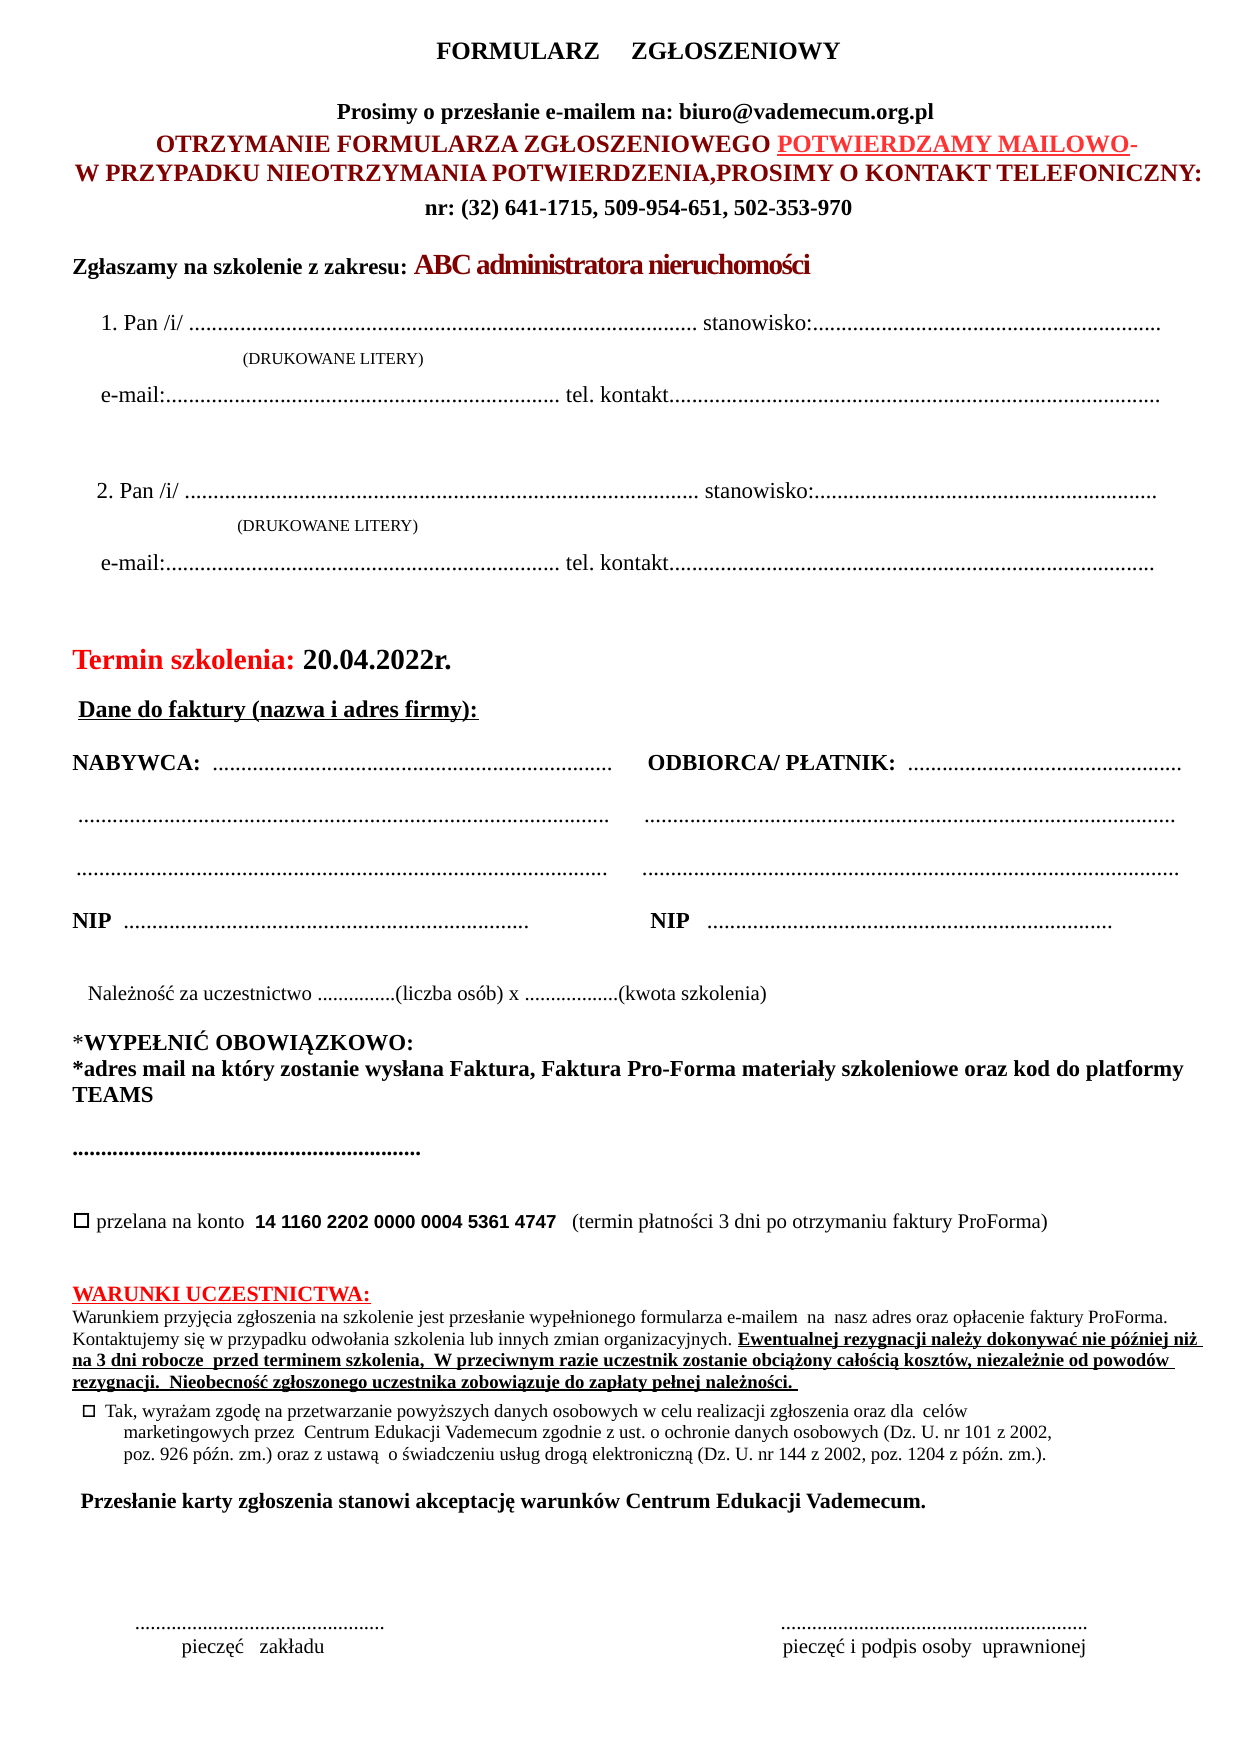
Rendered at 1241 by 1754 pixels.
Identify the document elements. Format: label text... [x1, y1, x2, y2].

text Prosimy o przesłanie e-mailem na: biuro@vademecum.org.pl [72, 98, 1205, 125]
text ................................................ ........................................................... [72, 1610, 1205, 1634]
text  Tak, wyrażam zgodę na przetwarzanie powyższych danych osobowych w celu realizacji zgłoszenia oraz dla celów [72, 1400, 1205, 1421]
text  przelana na konto 14 1160 2202 0000 0004 5361 4747 (termin płatności 3 dni po otrzymaniu faktury ProForma) [72, 1209, 1205, 1233]
text 1. Pan /i/ ......................................................................................... stanowisko:............................................................. [72, 309, 1205, 336]
text Kontaktujemy się w przypadku odwołania szkolenia lub innych zmian organizacyjnych. Ewentualnej rezygnacji należy dokonywać nie później niż na 3 dni robocze przed terminem szkolenia, W przeciwnym razie uczestnik zostanie obciążony całością kosztów, niezależnie od powodów rezygnacji. Nieobecność zgłoszonego uczestnika zobowiązuje do zapłaty pełnej należności. [72, 1328, 1205, 1392]
text 2. Pan /i/ .......................................................................................... stanowisko:............................................................ [72, 421, 1205, 503]
text ............................................................. [72, 1134, 1205, 1161]
text (DRUKOWANE LITERY) [72, 516, 1205, 535]
text pieczęć zakładu pieczęć i podpis osoby uprawnionej [72, 1634, 1205, 1658]
text Należność za uczestnictwo ...............(liczba osób) x ..................(kwota szkolenia) *WYPEŁNIĆ OBOWIĄZKOWO: [72, 981, 1205, 1055]
text poz. 926 późn. zm.) oraz z ustawą o świadczeniu usług drogą elektroniczną (Dz. U. nr 144 z 2002, poz. 1204 z późn. zm.). [72, 1443, 1205, 1464]
text Zgłaszamy na szkolenie z zakresu: ABC administratora nieruchomości [72, 247, 1205, 281]
text Przesłanie karty zgłoszenia stanowi akceptację warunków Centrum Edukacji Vademecum. [72, 1464, 1205, 1513]
text Warunkiem przyjęcia zgłoszenia na szkolenie jest przesłanie wypełnionego formularza e-mailem na nasz adres oraz opłacenie faktury ProForma. [72, 1306, 1205, 1328]
text FORMULARZ ZGŁOSZENIOWY [72, 36, 1205, 65]
text NIP ....................................................................... NIP ....................................................................... [72, 907, 1205, 957]
text e-mail:..................................................................... tel. kontakt..................................................................................... [72, 548, 1205, 575]
text nr: (32) 641-1715, 509-954-651, 502-353-970 [72, 194, 1205, 221]
text ............................................................................................. ............................................................................................. ............................................................................................. .............................................................................................. [72, 801, 1205, 880]
text Dane do faktury (nazwa i adres firmy): NABYWCA: ...................................................................... ODBIORCA/ PŁATNIK: ................................................ [72, 694, 1205, 775]
text Termin szkolenia: 20.04.2022r. [72, 642, 1205, 675]
text marketingowych przez Centrum Edukacji Vademecum zgodnie z ust. o ochronie danych osobowych (Dz. U. nr 101 z 2002, [72, 1421, 1205, 1443]
text *adres mail na który zostanie wysłana Faktura, Faktura Pro-Forma materiały szkoleniowe oraz kod do platformy TEAMS [72, 1055, 1205, 1108]
text e-mail:..................................................................... tel. kontakt...................................................................................... [72, 381, 1205, 407]
text WARUNKI UCZESTNICTWA: [72, 1281, 1205, 1306]
text OTRZYMANIE FORMULARZA ZGŁOSZENIOWEGO POTWIERDZAMY MAILOWO- W PRZYPADKU NIEOTRZYMANIA POTWIERDZENIA,PROSIMY O KONTAKT TELEFONICZNY: [72, 129, 1205, 187]
text (DRUKOWANE LITERY) [72, 349, 1205, 368]
